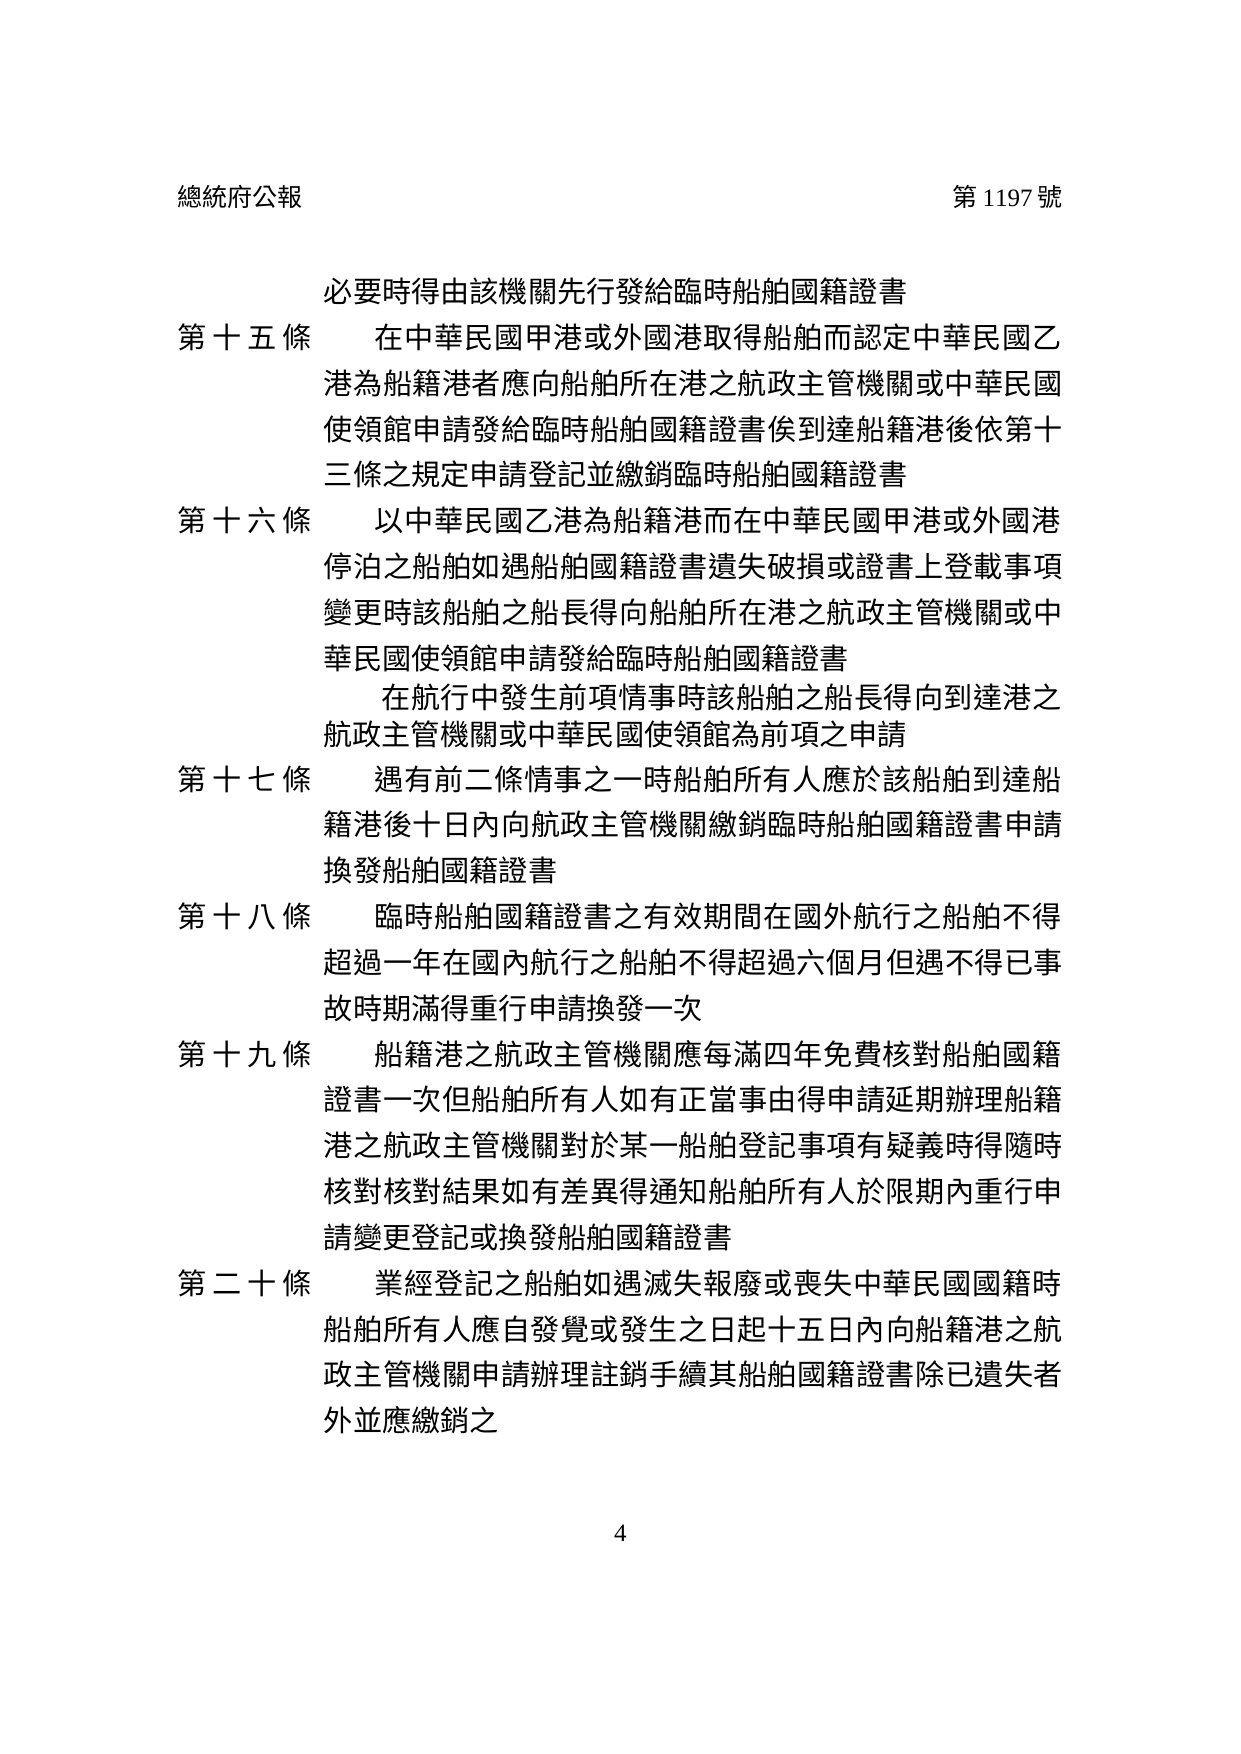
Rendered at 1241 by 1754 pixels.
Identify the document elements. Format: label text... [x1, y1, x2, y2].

text 第十七條 遇有前二條情事之一時船舶所有人應於該船舶到達船籍港後十日內向航政主管機關繳銷臨時船舶國籍證書申請換發船舶國籍證書 [177, 753, 1063, 891]
text 第十五條 在中華民國甲港或外國港取得船舶而認定中華民國乙港為船籍港者應向船舶所在港之航政主管機關或中華民國使領館申請發給臨時船舶國籍證書俟到達船籍港後依第十三條之規定申請登記並繳銷臨時船舶國籍證書 [177, 312, 1063, 495]
text 第二十條 業經登記之船舶如遇滅失報廢或喪失中華民國國籍時船舶所有人應自發覺或發生之日起十五日內向船籍港之航政主管機關申請辦理註銷手續其船舶國籍證書除已遺失者外並應繳銷之 [177, 1257, 1063, 1441]
text 在航行中發生前項情事時該船舶之船長得向到達港之航政主管機關或中華民國使領館為前項之申請 [323, 678, 1063, 753]
text 第十九條 船籍港之航政主管機關應每滿四年免費核對船舶國籍證書一次但船舶所有人如有正當事由得申請延期辦理船籍港之航政主管機關對於某一船舶登記事項有疑義時得隨時核對核對結果如有差異得通知船舶所有人於限期內重行申請變更登記或換發船舶國籍證書 [177, 1028, 1063, 1257]
text 必要時得由該機關先行發給臨時船舶國籍證書 [177, 266, 1063, 312]
text 第十六條 以中華民國乙港為船籍港而在中華民國甲港或外國港停泊之船舶如遇船舶國籍證書遺失破損或證書上登載事項變更時該船舶之船長得向船舶所在港之航政主管機關或中華民國使領館申請發給臨時船舶國籍證書 [177, 495, 1063, 678]
text 第十八條 臨時船舶國籍證書之有效期間在國外航行之船舶不得超過一年在國內航行之船舶不得超過六個月但遇不得已事故時期滿得重行申請換發一次 [177, 891, 1063, 1028]
